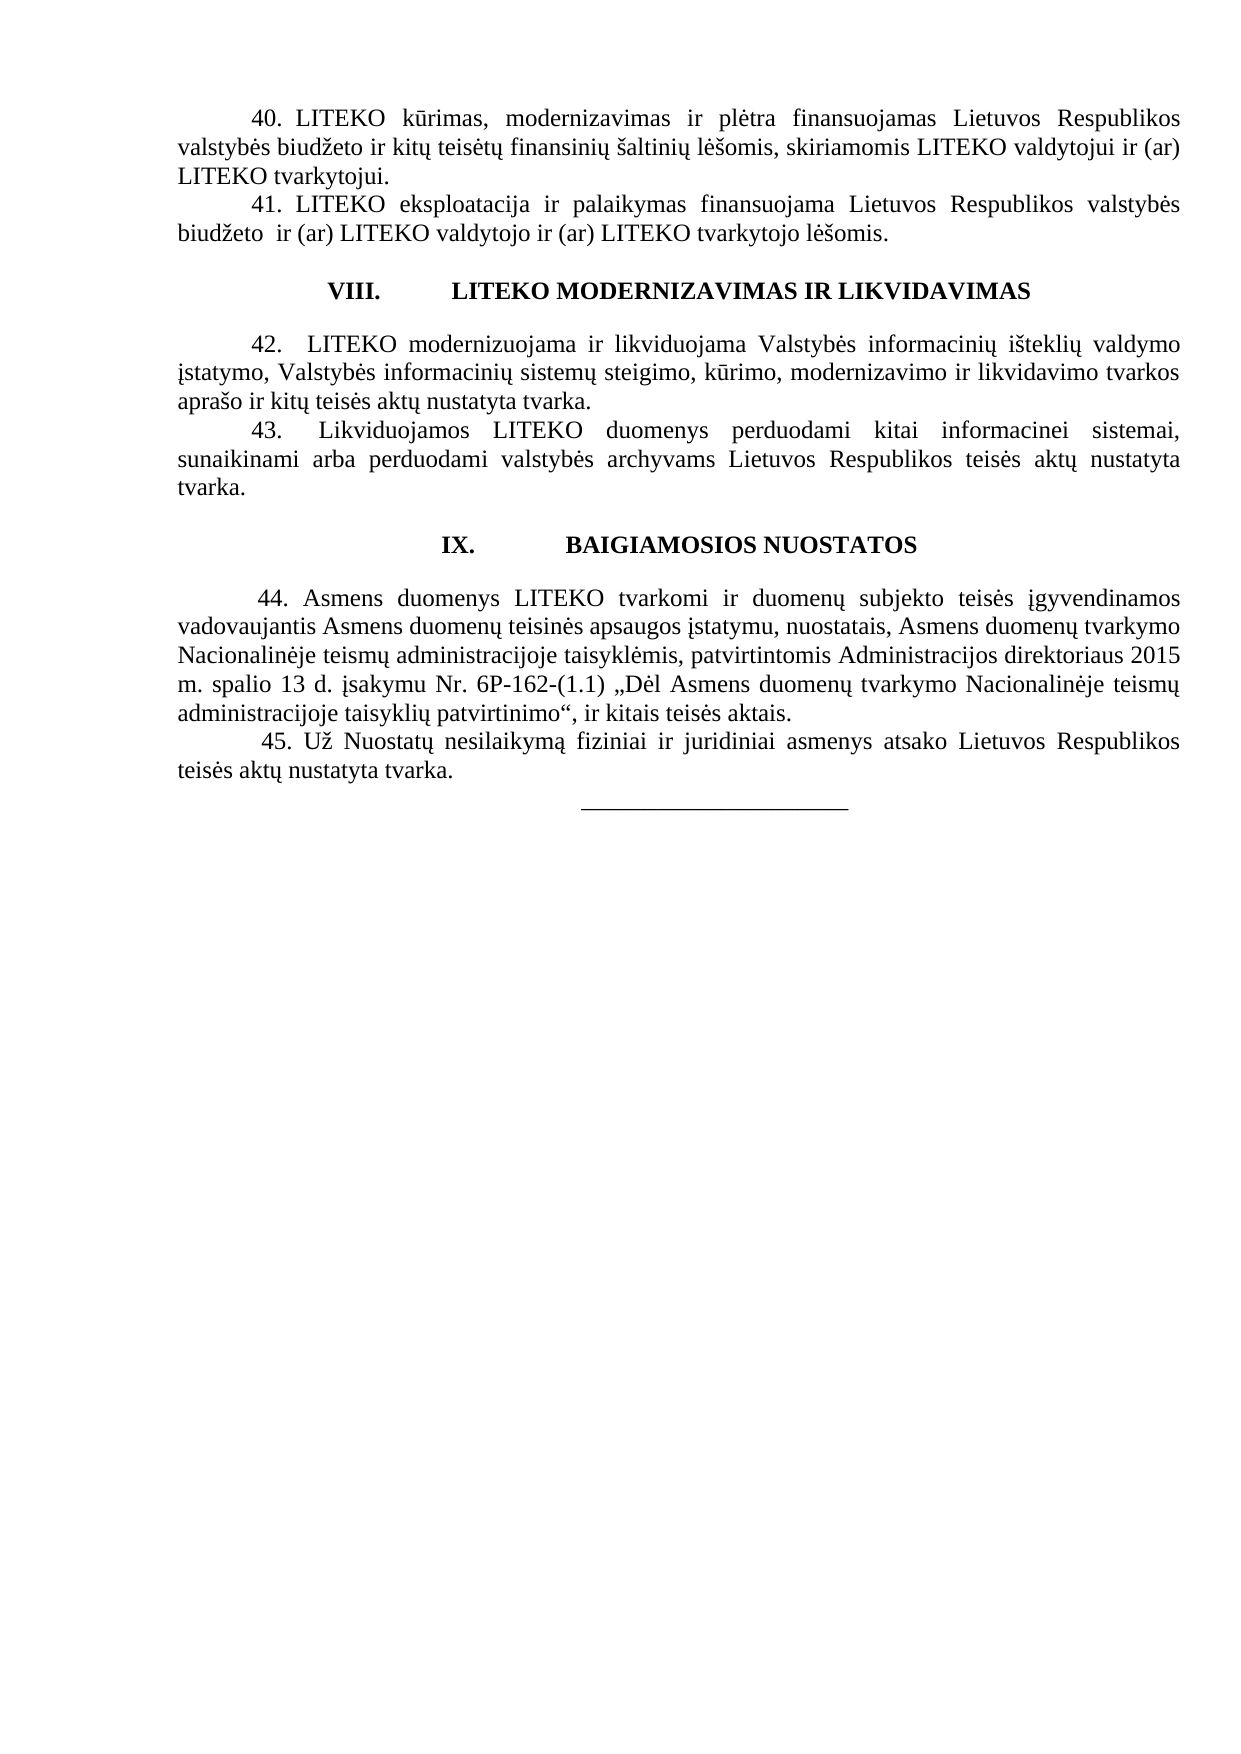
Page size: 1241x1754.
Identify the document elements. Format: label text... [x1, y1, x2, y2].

text 41. LITEKO eksploatacija ir palaikymas finansuojama Lietuvos Respublikos valstybės biudžeto ir (ar) LITEKO valdytojo ir (ar) LITEKO tvarkytojo lėšomis. [177, 189, 1181, 247]
text IX. BAIGIAMOSIOS NUOSTATOS [177, 530, 1181, 559]
text _____________________ [248, 784, 1181, 813]
text 43. Likviduojamos LITEKO duomenys perduodami kitai informacinei sistemai, sunaikinami arba perduodami valstybės archyvams Lietuvos Respublikos teisės aktų nustatyta tvarka. [177, 415, 1181, 501]
text VIII. LITEKO MODERNIZAVIMAS IR LIKVIDAVIMAS [177, 276, 1181, 304]
text 40. LITEKO kūrimas, modernizavimas ir plėtra finansuojamas Lietuvos Respublikos valstybės biudžeto ir kitų teisėtų finansinių šaltinių lėšomis, skiriamomis LITEKO valdytojui ir (ar) LITEKO tvarkytojui. [177, 103, 1181, 189]
text 42. LITEKO modernizuojama ir likviduojama Valstybės informacinių išteklių valdymo įstatymo, Valstybės informacinių sistemų steigimo, kūrimo, modernizavimo ir likvidavimo tvarkos aprašo ir kitų teisės aktų nustatyta tvarka. [177, 329, 1181, 415]
text 44. Asmens duomenys LITEKO tvarkomi ir duomenų subjekto teisės įgyvendinamos vadovaujantis Asmens duomenų teisinės apsaugos įstatymu, nuostatais, Asmens duomenų tvarkymo Nacionalinėje teismų administracijoje taisyklėmis, patvirtintomis Administracijos direktoriaus 2015 m. spalio 13 d. įsakymu Nr. 6P-162-(1.1) „Dėl Asmens duomenų tvarkymo Nacionalinėje teismų administracijoje taisyklių patvirtinimo“, ir kitais teisės aktais. [177, 583, 1181, 726]
text 45. Už Nuostatų nesilaikymą fiziniai ir juridiniai asmenys atsako Lietuvos Respublikos teisės aktų nustatyta tvarka. [177, 726, 1181, 784]
